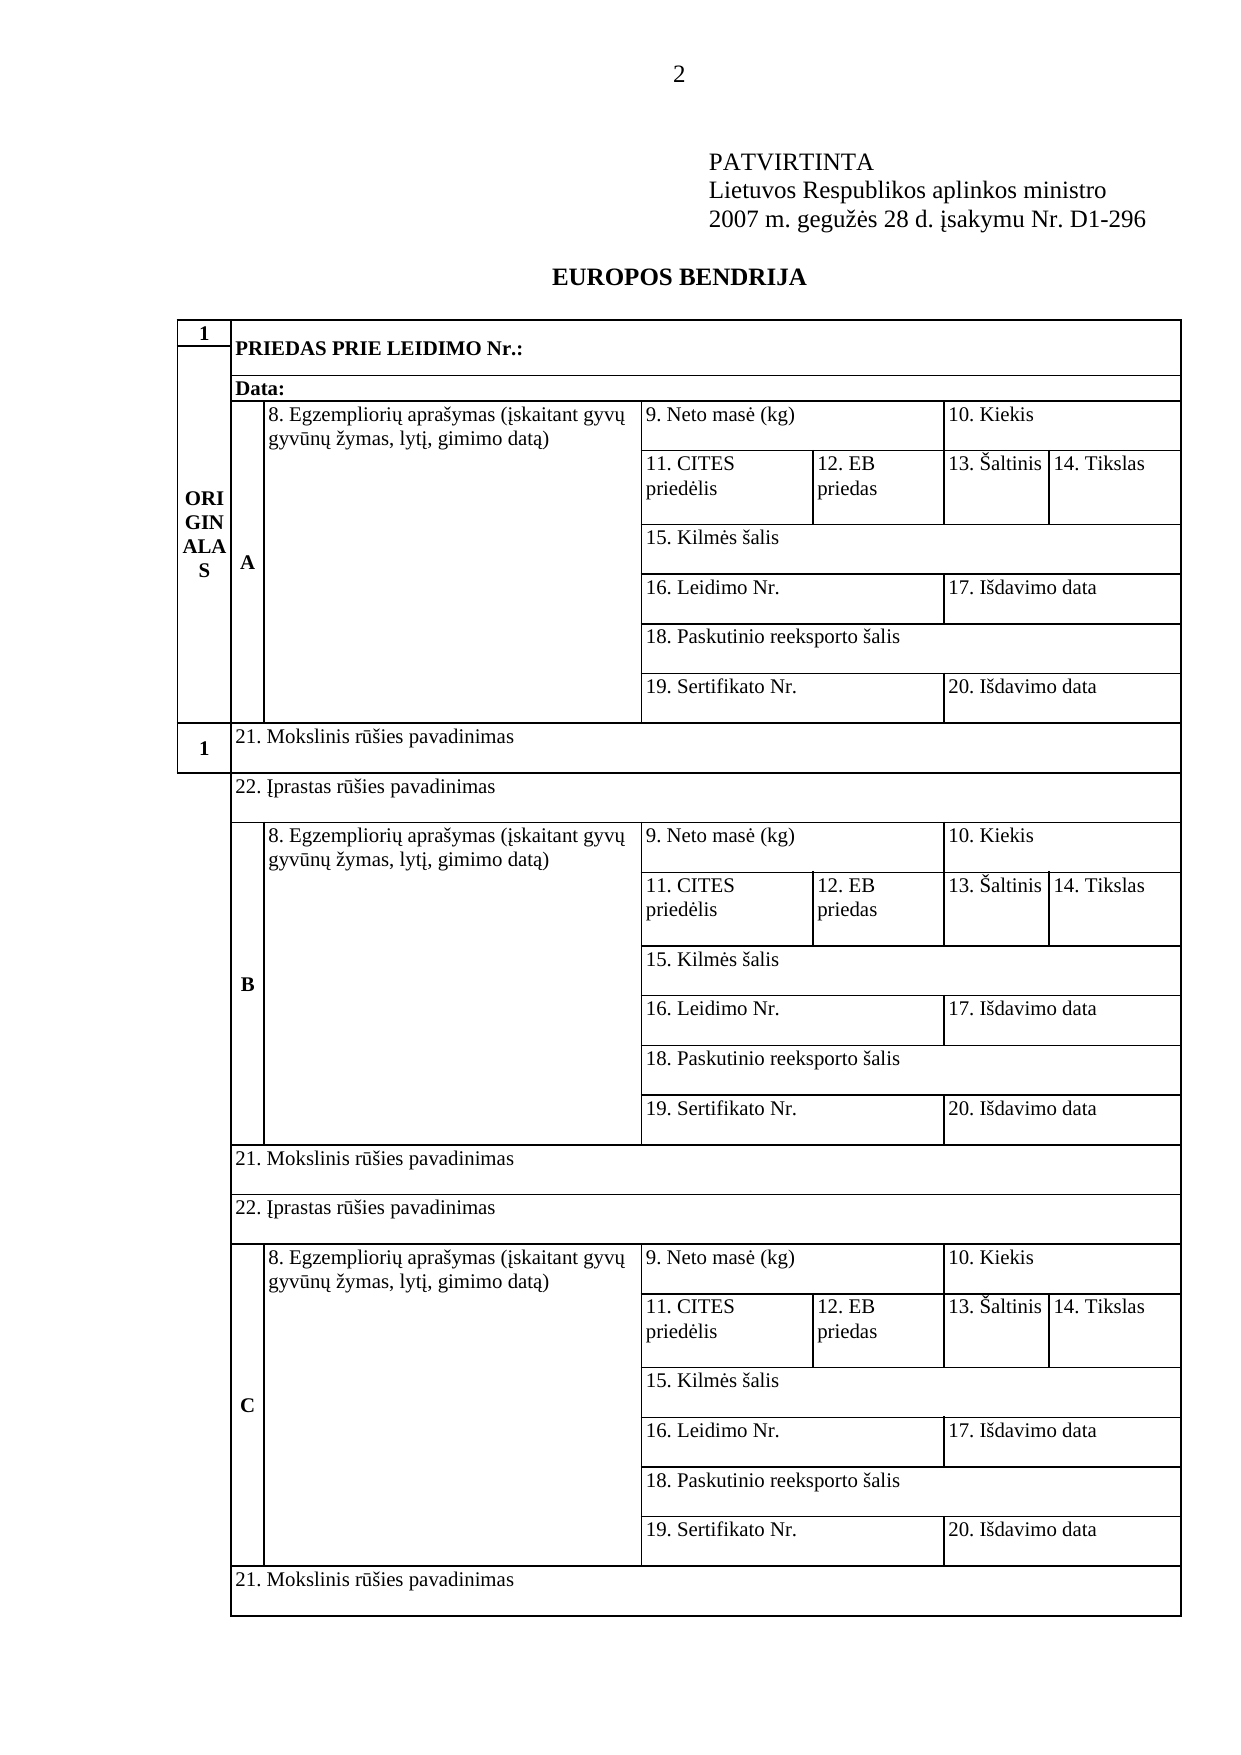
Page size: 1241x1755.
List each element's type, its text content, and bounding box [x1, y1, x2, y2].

table_header PRIEDAS PRIE LEIDIMO Nr.: [232, 321, 1180, 374]
table_cell 13. Šaltinis [945, 1295, 1048, 1367]
table_cell 20. Išdavimo data [945, 1096, 1180, 1144]
table_cell A [232, 402, 263, 722]
table_cell 10. Kiekis [945, 823, 1180, 871]
table_cell 14. Tikslas [1050, 1295, 1180, 1367]
table_cell 13. Šaltinis [945, 873, 1048, 945]
table_cell 1 [178, 724, 230, 772]
table_cell 17. Išdavimo data [945, 575, 1180, 623]
table_cell 8. Egzempliorių aprašymas (įskaitant gyvų gyvūnų žymas, lytį, gimimo datą) [265, 1245, 641, 1565]
table_cell 20. Išdavimo data [945, 674, 1180, 722]
table_cell 20. Išdavimo data [945, 1517, 1180, 1565]
table_cell B [232, 823, 263, 1144]
table_cell 12. EB priedas [814, 1295, 943, 1367]
table_cell 13. Šaltinis [945, 451, 1048, 523]
table_cell 8. Egzempliorių aprašymas (įskaitant gyvų gyvūnų žymas, lytį, gimimo datą) [265, 402, 641, 722]
table_cell 14. Tikslas [1050, 451, 1180, 523]
table_cell 8. Egzempliorių aprašymas (įskaitant gyvų gyvūnų žymas, lytį, gimimo datą) [265, 823, 641, 1144]
text PATVIRTINTA [177, 147, 1181, 176]
text Lietuvos Respublikos aplinkos ministro [177, 176, 1181, 204]
table_cell 14. Tikslas [1050, 873, 1180, 945]
table_cell 12. EB priedas [814, 451, 943, 523]
table_cell 12. EB priedas [814, 873, 943, 945]
table_cell 10. Kiekis [945, 1245, 1180, 1293]
table_cell 17. Išdavimo data [945, 1418, 1180, 1466]
text EUROPOS BENDRIJA [177, 262, 1181, 291]
table_cell 17. Išdavimo data [945, 996, 1180, 1044]
table_cell [177, 774, 230, 1615]
text 2007 m. gegužės 28 d. įsakymu Nr. D1-296 [177, 204, 1181, 233]
table_cell C [232, 1245, 263, 1565]
table_cell ORIGINALAS [178, 347, 230, 722]
